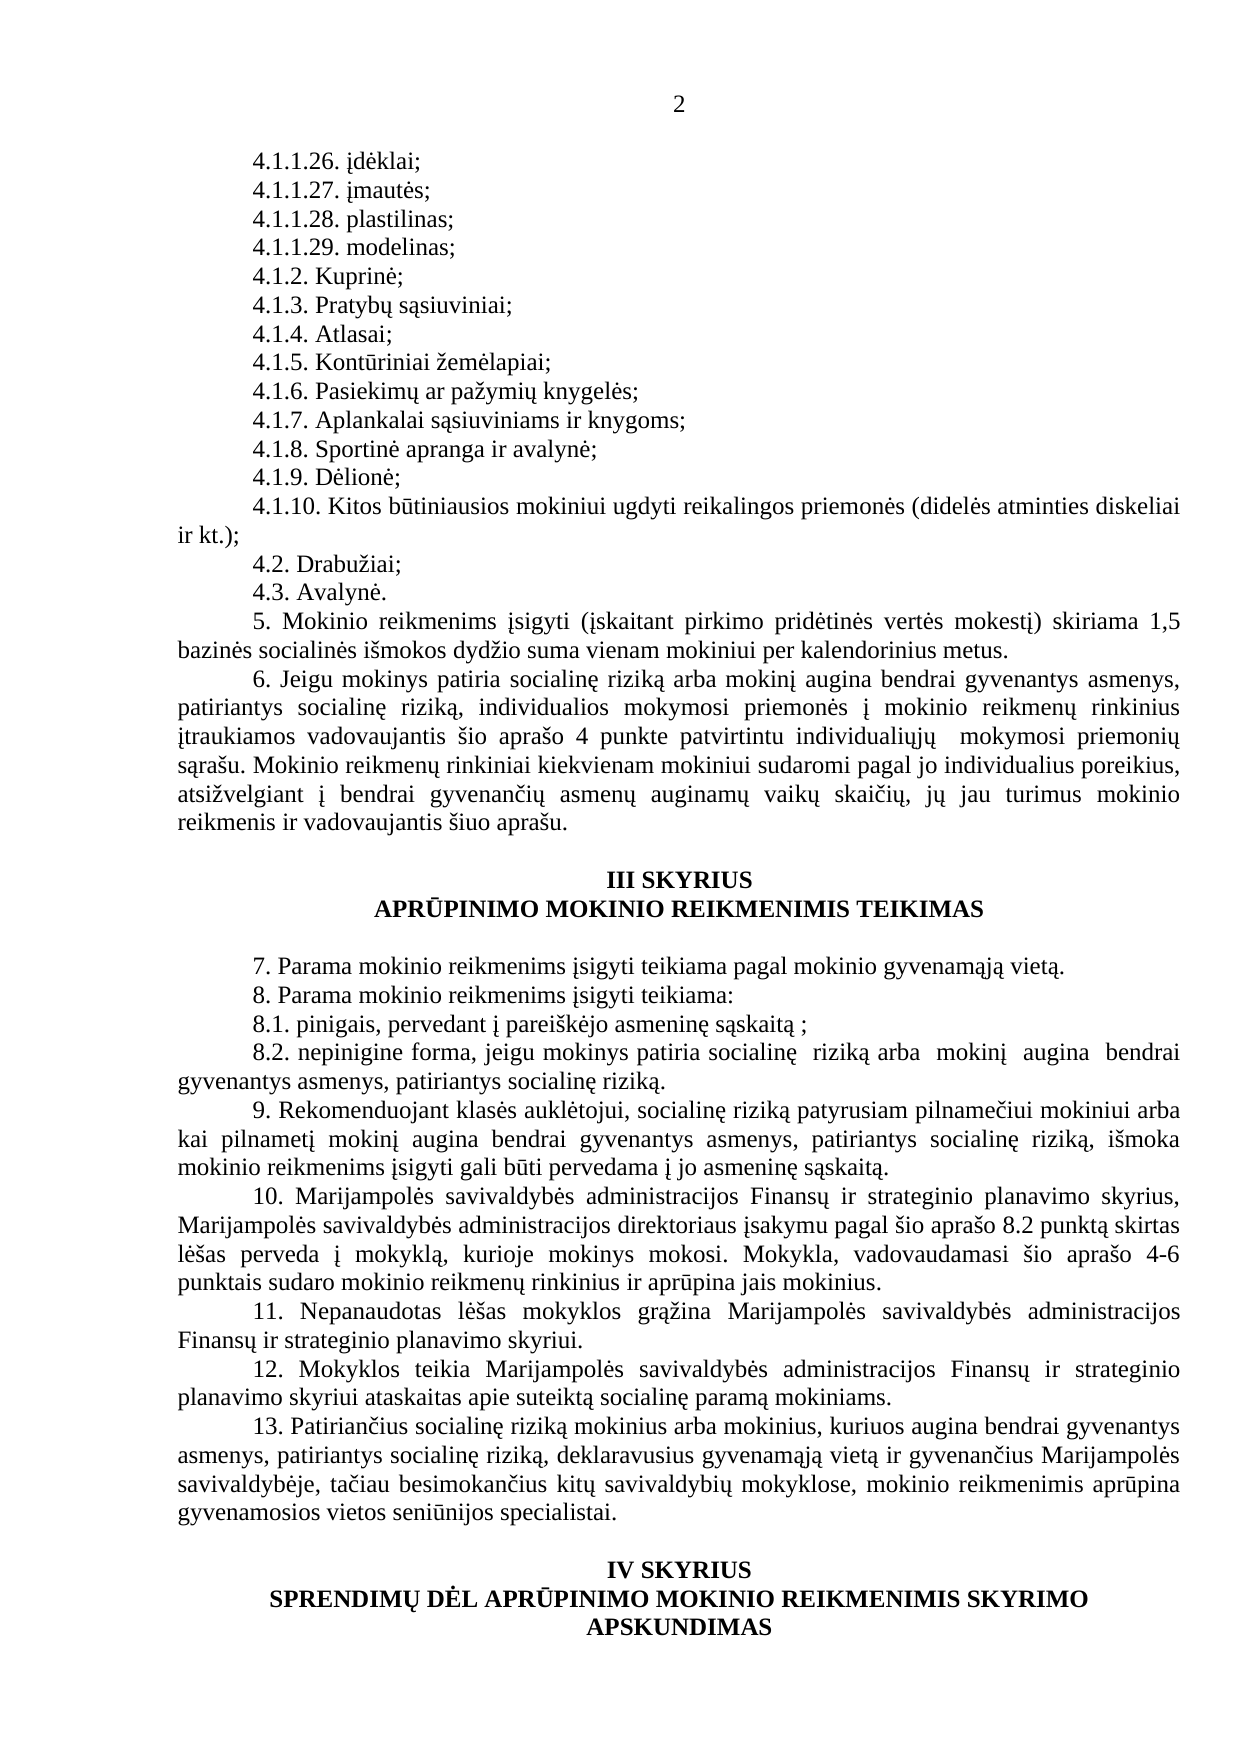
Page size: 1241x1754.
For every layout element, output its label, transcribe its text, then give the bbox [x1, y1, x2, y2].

text 4.1.1.26. įdėklai; [177, 146, 1181, 175]
text 4.1.1.27. įmautės; [177, 175, 1181, 204]
text 8.2. nepinigine forma, jeigu mokinys patiria socialinę riziką arba mokinį augina bendrai gyvenantys asmenys, patiriantys socialinę riziką. [177, 1037, 1181, 1095]
text 11. Nepanaudotas lėšas mokyklos grąžina Marijampolės savivaldybės administracijos Finansų ir strateginio planavimo skyriui. [177, 1296, 1181, 1354]
text III SKYRIUS [177, 865, 1181, 894]
text 9. Rekomenduojant klasės auklėtojui, socialinę riziką patyrusiam pilnamečiui mokiniui arba kai pilnametį mokinį augina bendrai gyvenantys asmenys, patiriantys socialinę riziką, išmoka mokinio reikmenims įsigyti gali būti pervedama į jo asmeninę sąskaitą. [177, 1095, 1181, 1181]
text 4.1.1.28. plastilinas; [177, 204, 1181, 232]
text 7. Parama mokinio reikmenims įsigyti teikiama pagal mokinio gyvenamąją vietą. [177, 951, 1181, 980]
text 13. Patiriančius socialinę riziką mokinius arba mokinius, kuriuos augina bendrai gyvenantys asmenys, patiriantys socialinę riziką, deklaravusius gyvenamąją vietą ir gyvenančius Marijampolės savivaldybėje, tačiau besimokančius kitų savivaldybių mokyklose, mokinio reikmenimis aprūpina gyvenamosios vietos seniūnijos specialistai. [177, 1411, 1181, 1526]
text 5. Mokinio reikmenims įsigyti (įskaitant pirkimo pridėtinės vertės mokestį) skiriama 1,5 bazinės socialinės išmokos dydžio suma vienam mokiniui per kalendorinius metus. [177, 606, 1181, 664]
text 12. Mokyklos teikia Marijampolės savivaldybės administracijos Finansų ir strateginio planavimo skyriui ataskaitas apie suteiktą socialinę paramą mokiniams. [177, 1354, 1181, 1411]
text 4.1.10. Kitos būtiniausios mokiniui ugdyti reikalingos priemonės (didelės atminties diskeliai ir kt.); [177, 491, 1181, 549]
text 4.1.1.29. modelinas; [177, 232, 1181, 261]
text 4.1.5. Kontūriniai žemėlapiai; [177, 347, 1181, 376]
text 4.1.7. Aplankalai sąsiuviniams ir knygoms; [177, 405, 1181, 434]
text 4.1.4. Atlasai; [177, 319, 1181, 347]
text 4.1.2. Kuprinė; [177, 261, 1181, 290]
text APRŪPINIMO MOKINIO REIKMENIMIS TEIKIMAS [177, 894, 1181, 922]
text 4.3. Avalynė. [177, 577, 1181, 606]
text 8.1. pinigais, pervedant į pareiškėjo asmeninę sąskaitą ; [177, 1009, 1181, 1037]
text 4.1.3. Pratybų sąsiuviniai; [177, 290, 1181, 319]
text SPRENDIMŲ DĖL APRŪPINIMO MOKINIO REIKMENIMIS SKYRIMO APSKUNDIMAS [177, 1584, 1181, 1641]
text 4.2. Drabužiai; [177, 549, 1181, 577]
text 4.1.8. Sportinė apranga ir avalynė; [177, 434, 1181, 462]
text 4.1.6. Pasiekimų ar pažymių knygelės; [177, 376, 1181, 405]
text 4.1.9. Dėlionė; [177, 462, 1181, 491]
text IV SKYRIUS [177, 1555, 1181, 1584]
text 8. Parama mokinio reikmenims įsigyti teikiama: [177, 980, 1181, 1009]
text 10. Marijampolės savivaldybės administracijos Finansų ir strateginio planavimo skyrius, Marijampolės savivaldybės administracijos direktoriaus įsakymu pagal šio aprašo 8.2 punktą skirtas lėšas perveda į mokyklą, kurioje mokinys mokosi. Mokykla, vadovaudamasi šio aprašo 4-6 punktais sudaro mokinio reikmenų rinkinius ir aprūpina jais mokinius. [177, 1181, 1181, 1296]
text 6. Jeigu mokinys patiria socialinę riziką arba mokinį augina bendrai gyvenantys asmenys, patiriantys socialinę riziką, individualios mokymosi priemonės į mokinio reikmenų rinkinius įtraukiamos vadovaujantis šio aprašo 4 punkte patvirtintu individualiųjų mokymosi priemonių sąrašu. Mokinio reikmenų rinkiniai kiekvienam mokiniui sudaromi pagal jo individualius poreikius, atsižvelgiant į bendrai gyvenančių asmenų auginamų vaikų skaičių, jų jau turimus mokinio reikmenis ir vadovaujantis šiuo aprašu. [177, 664, 1181, 836]
